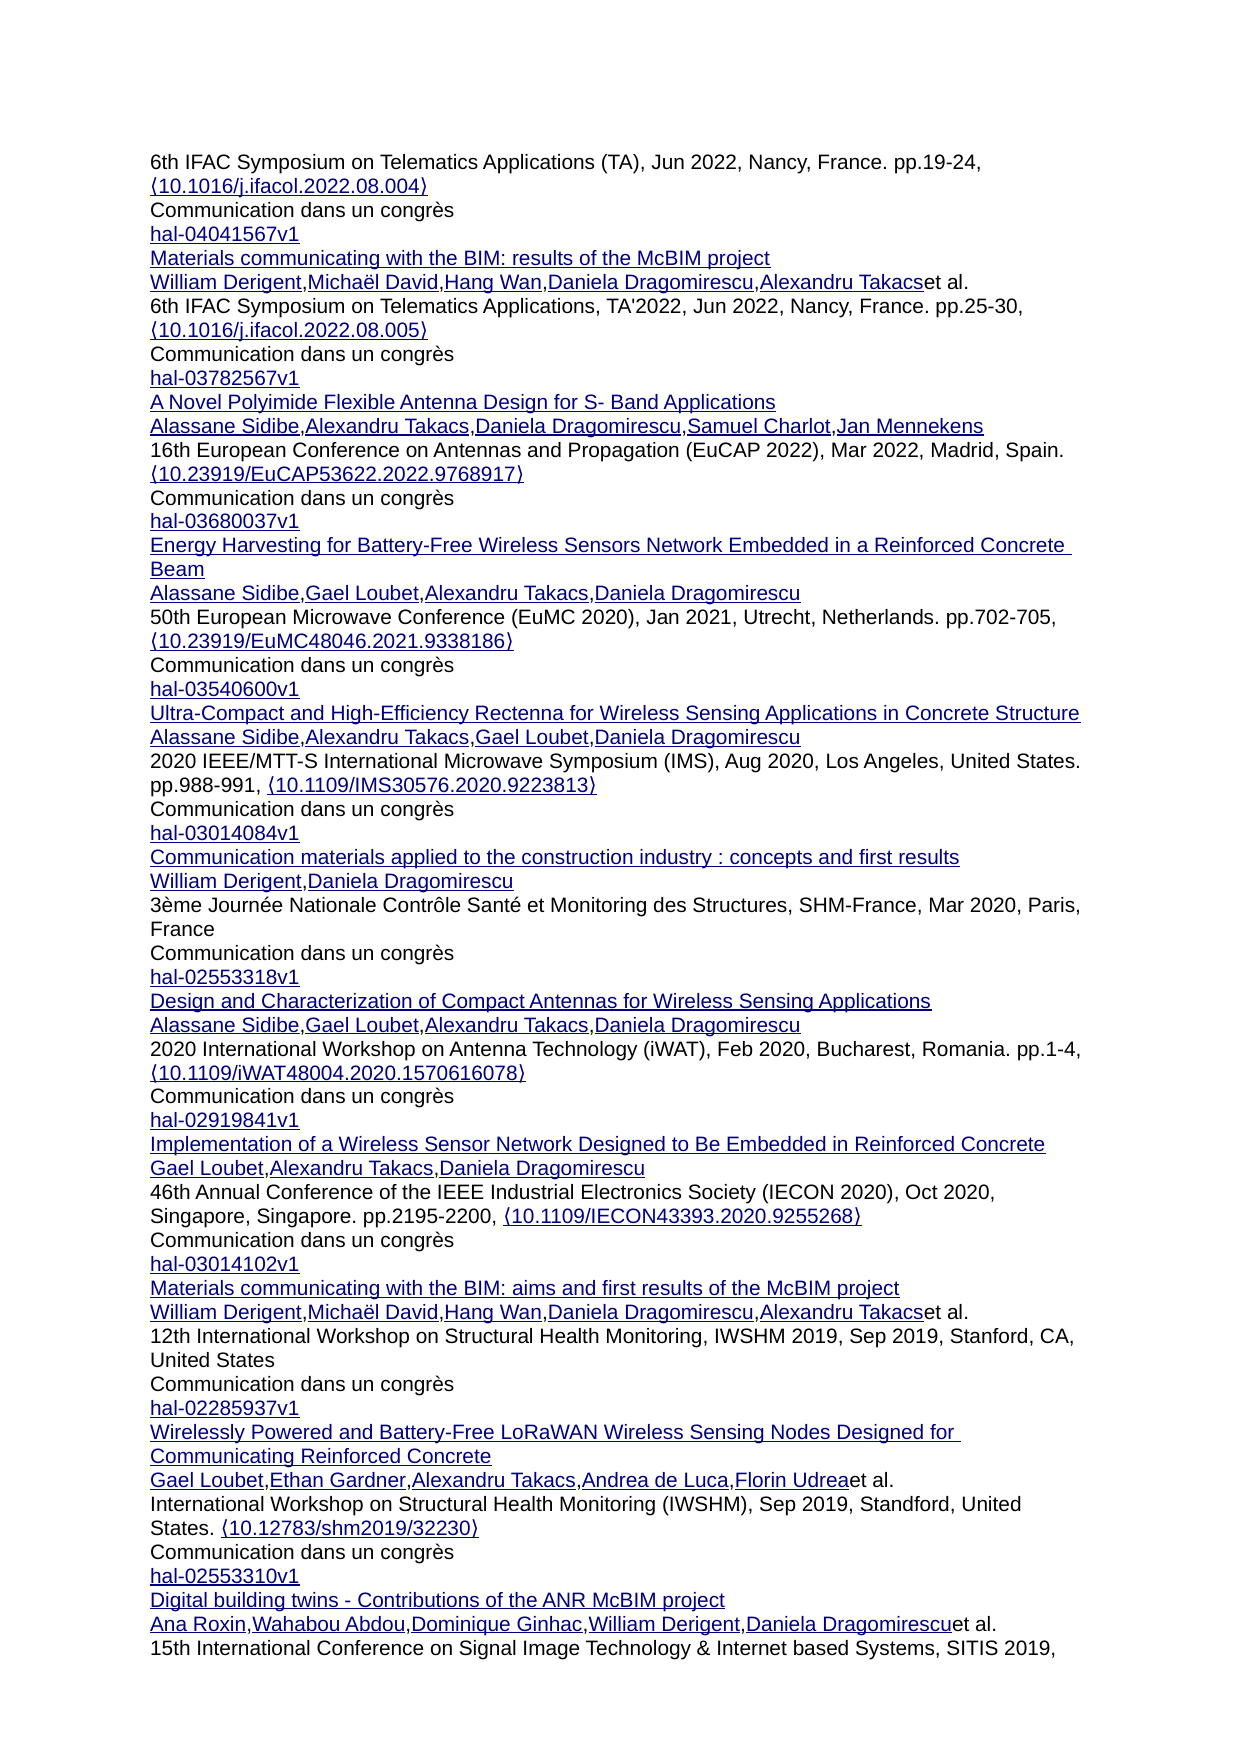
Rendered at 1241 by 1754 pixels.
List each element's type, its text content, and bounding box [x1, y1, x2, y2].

table_cell Ultra-Compact and High-Efficiency Rectenna for Wireless Sensing Applications in Concrete Structure Alassane Sidibe,Alexandru Takacs,Gael Loubet,Daniela Dragomirescu 2020 IEEE/MTT-S International Microwave Symposium (IMS), Aug 2020, Los Angeles, United States. pp.988-991, ⟨10.1109/IMS30576.2020.9223813⟩ Communication dans un congrès hal-03014084v1 [150, 701, 1090, 845]
table_cell Materials communicating with the BIM: results of the McBIM project William Derigent,Michaël David,Hang Wan,Daniela Dragomirescu,Alexandru Takacset al. 6th IFAC Symposium on Telematics Applications, TA'2022, Jun 2022, Nancy, France. pp.25-30, ⟨10.1016/j.ifacol.2022.08.005⟩ Communication dans un congrès hal-03782567v1 [150, 246, 1090, 389]
table_cell 6th IFAC Symposium on Telematics Applications (TA), Jun 2022, Nancy, France. pp.19-24, ⟨10.1016/j.ifacol.2022.08.004⟩ Communication dans un congrès hal-04041567v1 [150, 150, 1090, 246]
table_cell A Novel Polyimide Flexible Antenna Design for S- Band Applications Alassane Sidibe,Alexandru Takacs,Daniela Dragomirescu,Samuel Charlot,Jan Mennekens 16th European Conference on Antennas and Propagation (EuCAP 2022), Mar 2022, Madrid, Spain. ⟨10.23919/EuCAP53622.2022.9768917⟩ Communication dans un congrès hal-03680037v1 [150, 390, 1090, 533]
table_cell Wirelessly Powered and Battery-Free LoRaWAN Wireless Sensing Nodes Designed for Communicating Reinforced Concrete Gael Loubet,Ethan Gardner,Alexandru Takacs,Andrea de Luca,Florin Udreaet al. International Workshop on Structural Health Monitoring (IWSHM), Sep 2019, Standford, United States. ⟨10.12783/shm2019/32230⟩ Communication dans un congrès hal-02553310v1 [150, 1420, 1090, 1587]
table_cell Communication materials applied to the construction industry : concepts and first results William Derigent,Daniela Dragomirescu 3ème Journée Nationale Contrôle Santé et Monitoring des Structures, SHM-France, Mar 2020, Paris, France Communication dans un congrès hal-02553318v1 [150, 845, 1090, 988]
table_cell Materials communicating with the BIM: aims and first results of the McBIM project William Derigent,Michaël David,Hang Wan,Daniela Dragomirescu,Alexandru Takacset al. 12th International Workshop on Structural Health Monitoring, IWSHM 2019, Sep 2019, Stanford, CA, United States Communication dans un congrès hal-02285937v1 [150, 1276, 1090, 1420]
table_cell Energy Harvesting for Battery-Free Wireless Sensors Network Embedded in a Reinforced Concrete Beam Alassane Sidibe,Gael Loubet,Alexandru Takacs,Daniela Dragomirescu 50th European Microwave Conference (EuMC 2020), Jan 2021, Utrecht, Netherlands. pp.702-705, ⟨10.23919/EuMC48046.2021.9338186⟩ Communication dans un congrès hal-03540600v1 [150, 533, 1090, 701]
table_cell Implementation of a Wireless Sensor Network Designed to Be Embedded in Reinforced Concrete Gael Loubet,Alexandru Takacs,Daniela Dragomirescu 46th Annual Conference of the IEEE Industrial Electronics Society (IECON 2020), Oct 2020, Singapore, Singapore. pp.2195-2200, ⟨10.1109/IECON43393.2020.9255268⟩ Communication dans un congrès hal-03014102v1 [150, 1132, 1090, 1276]
table_cell Digital building twins - Contributions of the ANR McBIM project Ana Roxin,Wahabou Abdou,Dominique Ginhac,William Derigent,Daniela Dragomirescuet al. 15th International Conference on Signal Image Technology & Internet based Systems, SITIS 2019, [150, 1588, 1090, 1659]
table_cell Design and Characterization of Compact Antennas for Wireless Sensing Applications Alassane Sidibe,Gael Loubet,Alexandru Takacs,Daniela Dragomirescu 2020 International Workshop on Antenna Technology (iWAT), Feb 2020, Bucharest, Romania. pp.1-4, ⟨10.1109/iWAT48004.2020.1570616078⟩ Communication dans un congrès hal-02919841v1 [150, 989, 1090, 1132]
